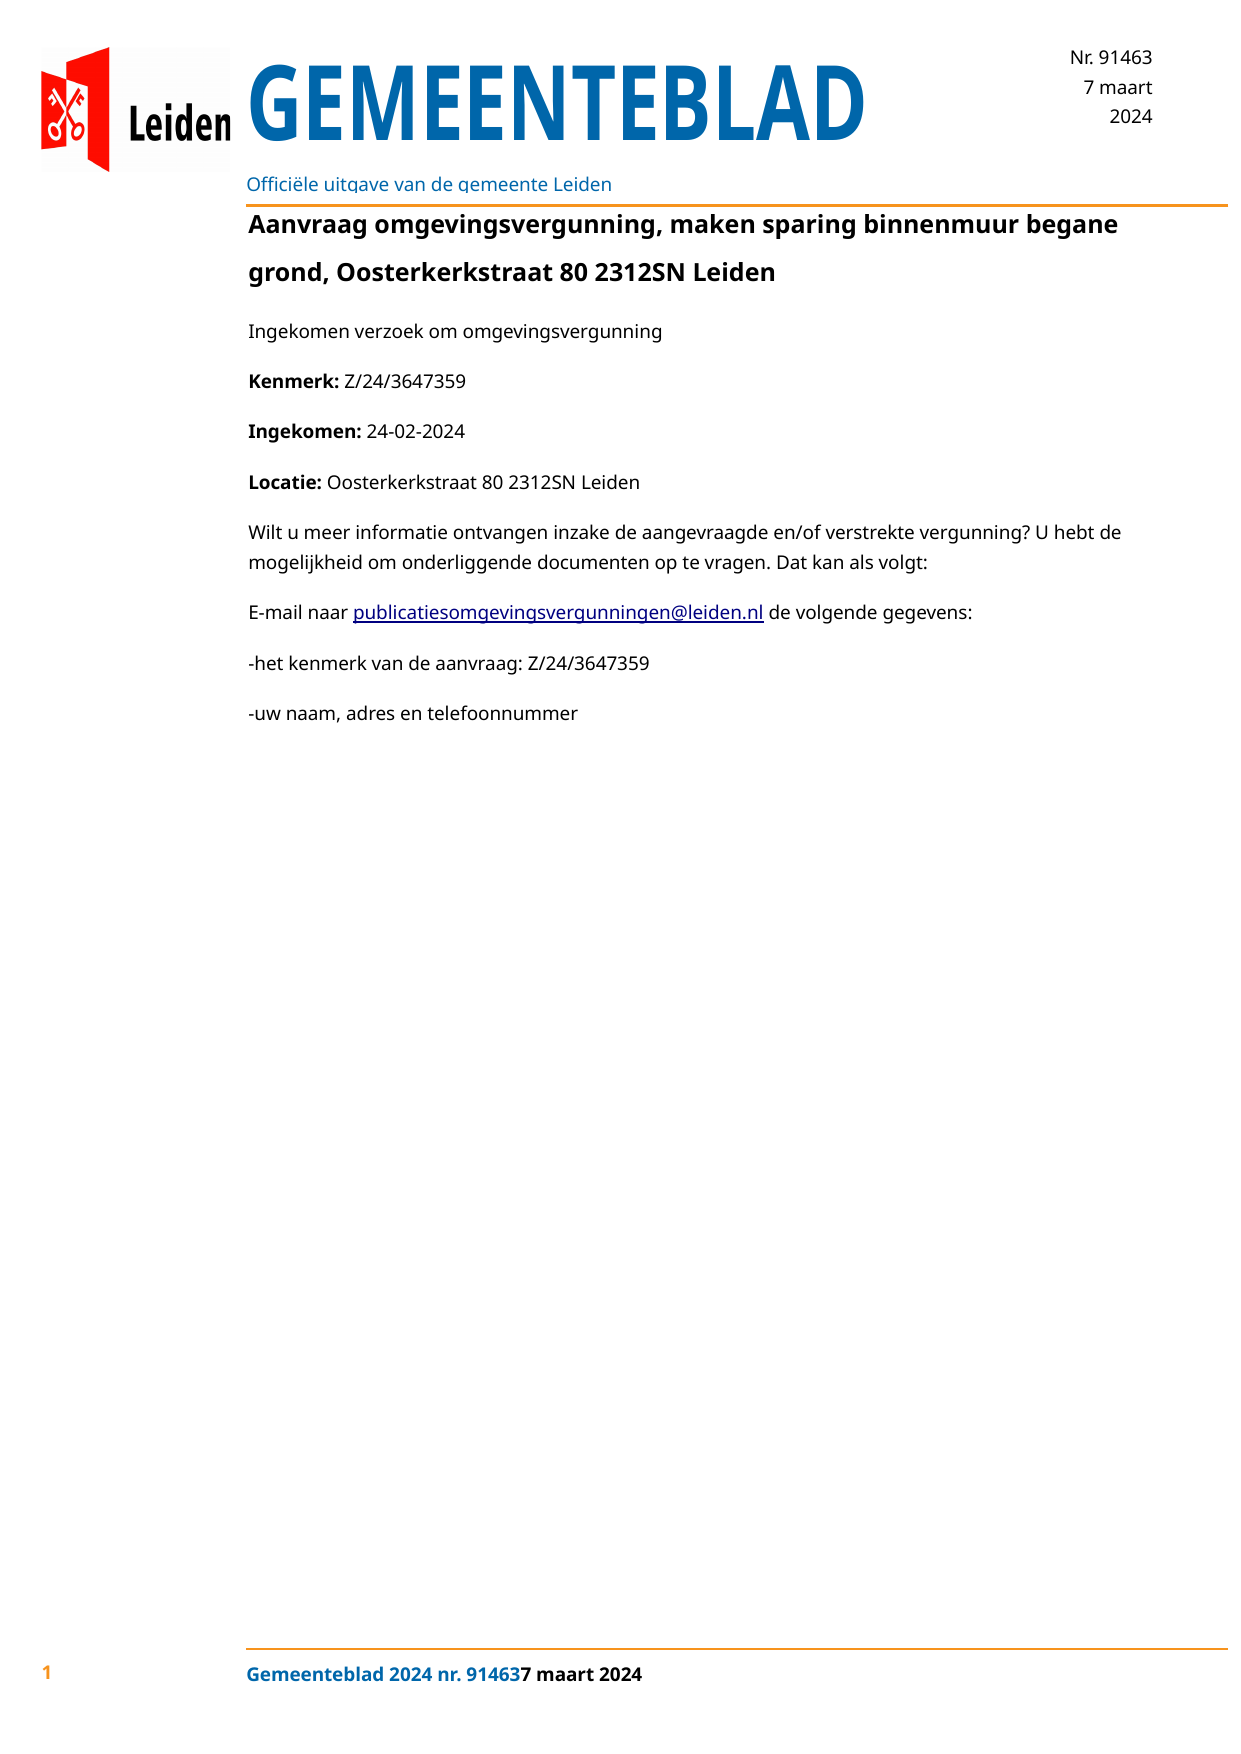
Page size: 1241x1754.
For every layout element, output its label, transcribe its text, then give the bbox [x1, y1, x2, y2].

text Ingekomen: 24-02-2024 [248, 419, 1152, 444]
text E-mail naar publicatiesomgevingsvergunningen@leiden.nl de volgende gegevens: [248, 599, 1152, 625]
text Aanvraag omgevingsvergunning, maken sparing binnenmuur begane grond, Oosterkerkstraat 80 2312SN Leiden [248, 207, 1152, 288]
text -uw naam, adres en telefoonnummer [248, 700, 1152, 726]
text Locatie: Oosterkerkstraat 80 2312SN Leiden [248, 469, 1152, 495]
text Ingekomen verzoek om omgevingsvergunning [248, 318, 1152, 344]
text Kenmerk: Z/24/3647359 [248, 368, 1152, 394]
text Wilt u meer informatie ontvangen inzake de aangevraagde en/of verstrekte vergunning? U hebt de mogelijkheid om onderliggende documenten op te vragen. Dat kan als volgt: [248, 519, 1152, 575]
picture [41, 47, 231, 172]
text -het kenmerk van de aanvraag: Z/24/3647359 [248, 650, 1152, 676]
